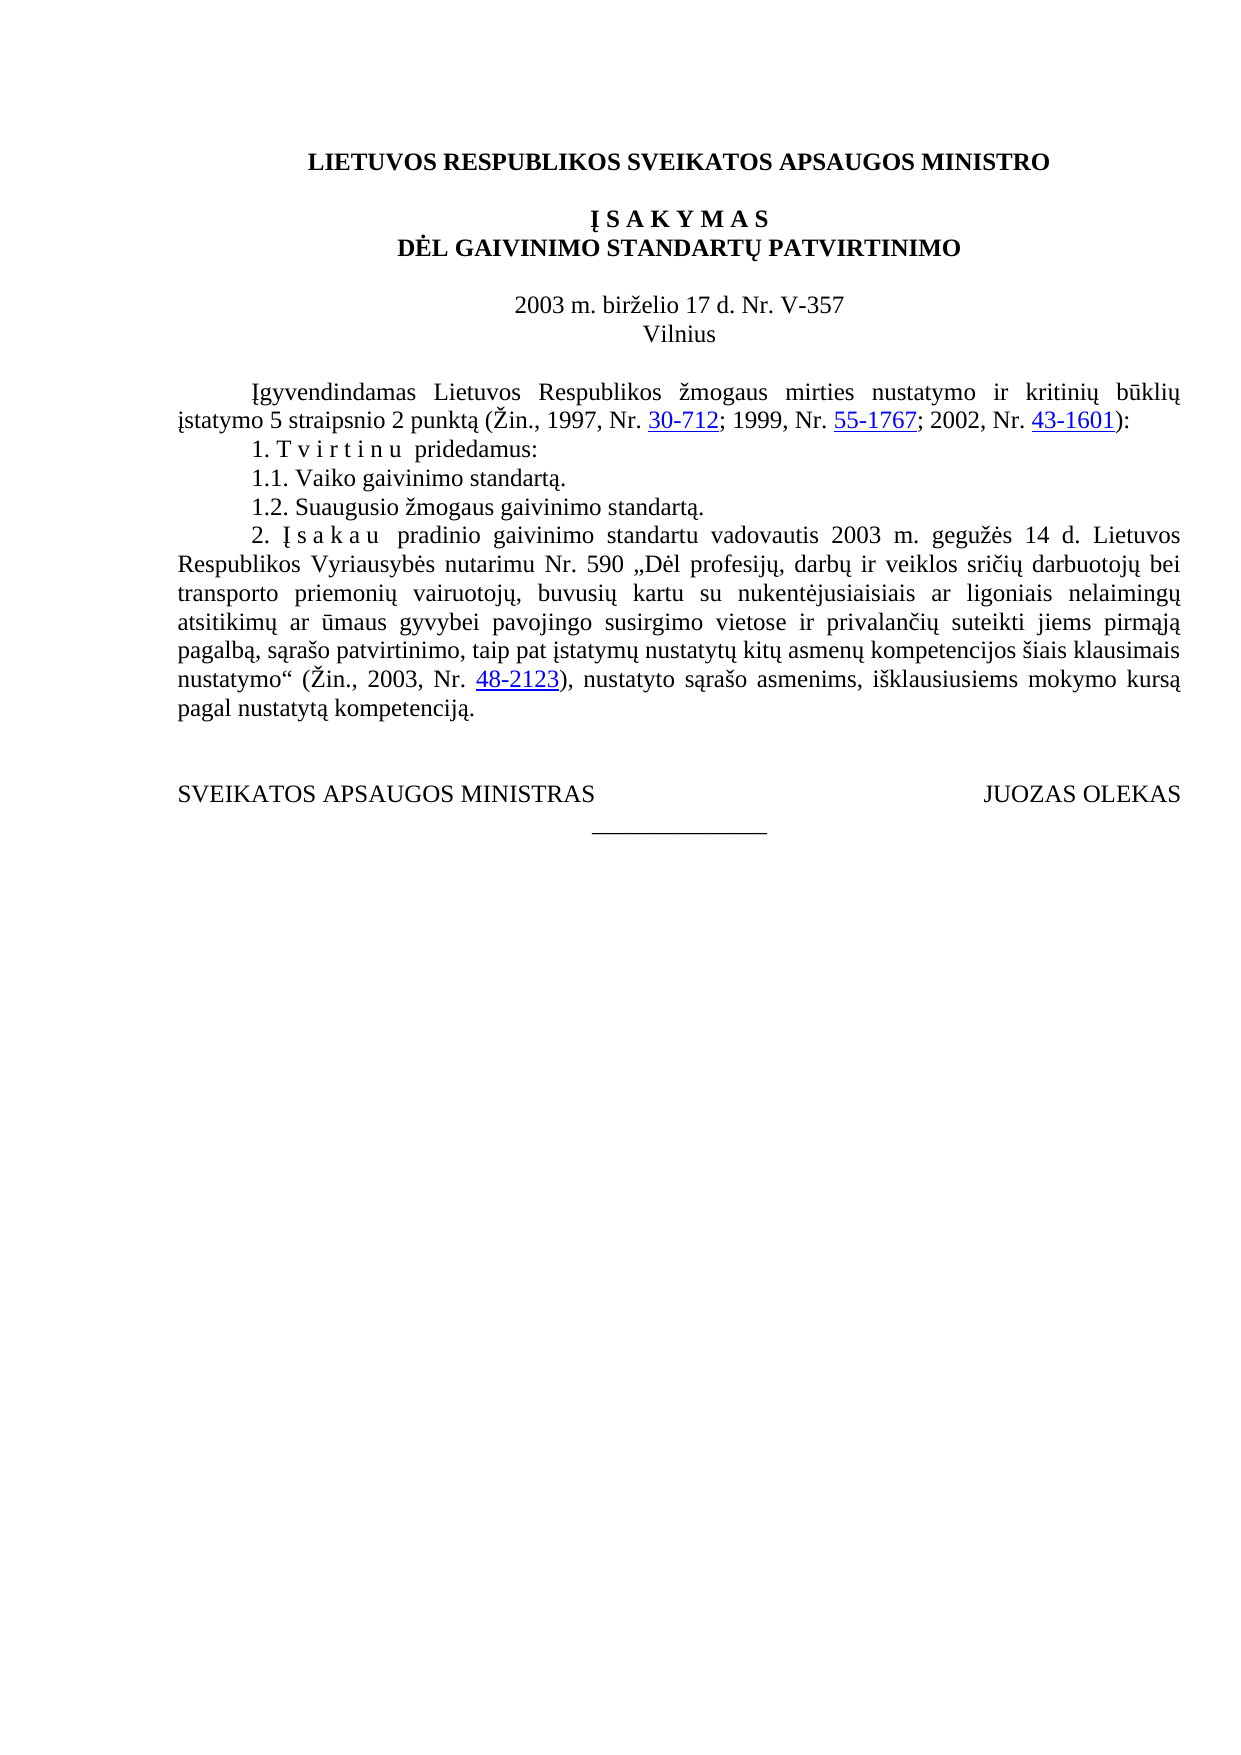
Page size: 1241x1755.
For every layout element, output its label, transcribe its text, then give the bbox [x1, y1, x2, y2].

text Įgyvendindamas Lietuvos Respublikos žmogaus mirties nustatymo ir kritinių būklių įstatymo 5 straipsnio 2 punktą (Žin., 1997, Nr. 30-712; 1999, Nr. 55-1767; 2002, Nr. 43-1601): [177, 377, 1181, 434]
text 2. Įsakau pradinio gaivinimo standartu vadovautis 2003 m. gegužės 14 d. Lietuvos Respublikos Vyriausybės nutarimu Nr. 590 „Dėl profesijų, darbų ir veiklos sričių darbuotojų bei transporto priemonių vairuotojų, buvusių kartu su nukentėjusiaisiais ar ligoniais nelaimingų atsitikimų ar ūmaus gyvybei pavojingo susirgimo vietose ir privalančių suteikti jiems pirmąją pagalbą, sąrašo patvirtinimo, taip pat įstatymų nustatytų kitų asmenų kompetencijos šiais klausimais nustatymo“ (Žin., 2003, Nr. 48-2123), nustatyto sąrašo asmenims, išklausiusiems mokymo kursą pagal nustatytą kompetenciją. [177, 521, 1181, 722]
text 1. Tvirtinu pridedamus: [177, 434, 1181, 463]
text LIETUVOS RESPUBLIKOS SVEIKATOS APSAUGOS MINISTRO [177, 147, 1181, 176]
text Vilnius [177, 319, 1181, 348]
text ______________ [177, 808, 1181, 837]
text Į S A K Y M A S [177, 204, 1181, 233]
text DĖL GAIVINIMO STANDARTŲ PATVIRTINIMO [177, 233, 1181, 262]
text 2003 m. birželio 17 d. Nr. V-357 [177, 291, 1181, 319]
text 1.1. Vaiko gaivinimo standartą. [177, 463, 1181, 492]
text 1.2. Suaugusio žmogaus gaivinimo standartą. [177, 492, 1181, 521]
text SVEIKATOS APSAUGOS MINISTRAS JUOZAS OLEKAS [177, 779, 1181, 808]
